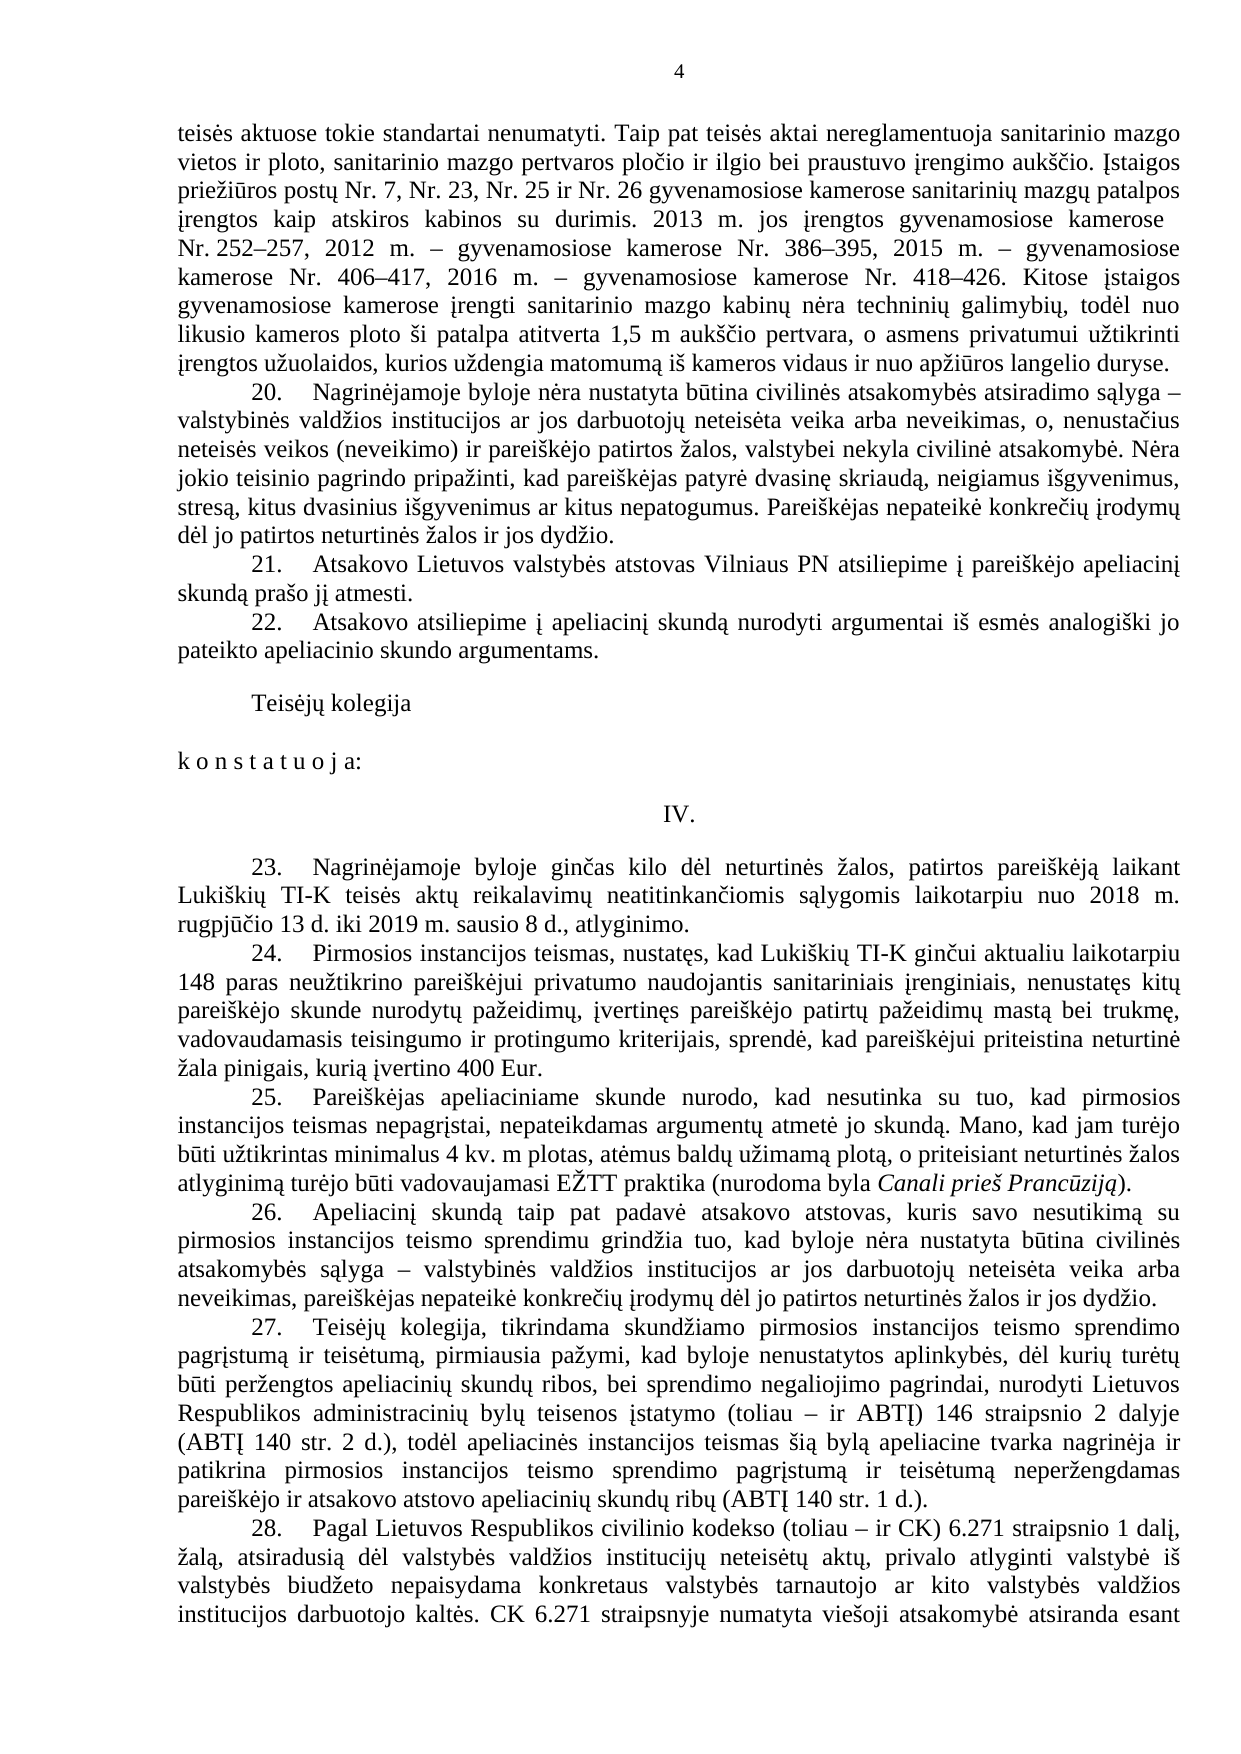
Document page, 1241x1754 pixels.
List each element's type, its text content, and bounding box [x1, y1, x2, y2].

text 24. Pirmosios instancijos teismas, nustatęs, kad Lukiškių TI-K ginčui aktualiu laikotarpiu 148 paras neužtikrino pareiškėjui privatumo naudojantis sanitariniais įrenginiais, nenustatęs kitų pareiškėjo skunde nurodytų pažeidimų, įvertinęs pareiškėjo patirtų pažeidimų mastą bei trukmę, vadovaudamasis teisingumo ir protingumo kriterijais, sprendė, kad pareiškėjui priteistina neturtinė žala pinigais, kurią įvertino 400 Eur. [177, 938, 1181, 1082]
text Teisėjų kolegija [177, 688, 1181, 717]
text konstatuoja: [177, 746, 1181, 775]
text 20. Nagrinėjamoje byloje nėra nustatyta būtina civilinės atsakomybės atsiradimo sąlyga – valstybinės valdžios institucijos ar jos darbuotojų neteisėta veika arba neveikimas, o, nenustačius neteisės veikos (neveikimo) ir pareiškėjo patirtos žalos, valstybei nekyla civilinė atsakomybė. Nėra jokio teisinio pagrindo pripažinti, kad pareiškėjas patyrė dvasinę skriaudą, neigiamus išgyvenimus, stresą, kitus dvasinius išgyvenimus ar kitus nepatogumus. Pareiškėjas nepateikė konkrečių įrodymų dėl jo patirtos neturtinės žalos ir jos dydžio. [177, 377, 1181, 549]
text 25. Pareiškėjas apeliaciniame skunde nurodo, kad nesutinka su tuo, kad pirmosios instancijos teismas nepagrįstai, nepateikdamas argumentų atmetė jo skundą. Mano, kad jam turėjo būti užtikrintas minimalus 4 kv. m plotas, atėmus baldų užimamą plotą, o priteisiant neturtinės žalos atlyginimą turėjo būti vadovaujamasi EŽTT praktika (nurodoma byla Canali prieš Prancūziją). [177, 1082, 1181, 1197]
text 22. Atsakovo atsiliepime į apeliacinį skundą nurodyti argumentai iš esmės analogiški jo pateikto apeliacinio skundo argumentams. [177, 607, 1181, 664]
text 21. Atsakovo Lietuvos valstybės atstovas Vilniaus PN atsiliepime į pareiškėjo apeliacinį skundą prašo jį atmesti. [177, 549, 1181, 607]
text 23. Nagrinėjamoje byloje ginčas kilo dėl neturtinės žalos, patirtos pareiškėją laikant Lukiškių TI-K teisės aktų reikalavimų neatitinkančiomis sąlygomis laikotarpiu nuo 2018 m. rugpjūčio 13 d. iki 2019 m. sausio 8 d., atlyginimo. [177, 852, 1181, 938]
text IV. [177, 799, 1181, 827]
text teisės aktuose tokie standartai nenumatyti. Taip pat teisės aktai nereglamentuoja sanitarinio mazgo vietos ir ploto, sanitarinio mazgo pertvaros pločio ir ilgio bei praustuvo įrengimo aukščio. Įstaigos priežiūros postų Nr. 7, Nr. 23, Nr. 25 ir Nr. 26 gyvenamosiose kamerose sanitarinių mazgų patalpos įrengtos kaip atskiros kabinos su durimis. 2013 m. jos įrengtos gyvenamosiose kamerose Nr. 252–257, 2012 m. – gyvenamosiose kamerose Nr. 386–395, 2015 m. – gyvenamosiose kamerose Nr. 406–417, 2016 m. – gyvenamosiose kamerose Nr. 418–426. Kitose įstaigos gyvenamosiose kamerose įrengti sanitarinio mazgo kabinų nėra techninių galimybių, todėl nuo likusio kameros ploto ši patalpa atitverta 1,5 m aukščio pertvara, o asmens privatumui užtikrinti įrengtos užuolaidos, kurios uždengia matomumą iš kameros vidaus ir nuo apžiūros langelio duryse. [177, 118, 1181, 377]
text 27. Teisėjų kolegija, tikrindama skundžiamo pirmosios instancijos teismo sprendimo pagrįstumą ir teisėtumą, pirmiausia pažymi, kad byloje nenustatytos aplinkybės, dėl kurių turėtų būti peržengtos apeliacinių skundų ribos, bei sprendimo negaliojimo pagrindai, nurodyti Lietuvos Respublikos administracinių bylų teisenos įstatymo (toliau – ir ABTĮ) 146 straipsnio 2 dalyje (ABTĮ 140 str. 2 d.), todėl apeliacinės instancijos teismas šią bylą apeliacine tvarka nagrinėja ir patikrina pirmosios instancijos teismo sprendimo pagrįstumą ir teisėtumą neperžengdamas pareiškėjo ir atsakovo atstovo apeliacinių skundų ribų (ABTĮ 140 str. 1 d.). [177, 1312, 1181, 1513]
text 28. Pagal Lietuvos Respublikos civilinio kodekso (toliau – ir CK) 6.271 straipsnio 1 dalį, žalą, atsiradusią dėl valstybės valdžios institucijų neteisėtų aktų, privalo atlyginti valstybė iš valstybės biudžeto nepaisydama konkretaus valstybės tarnautojo ar kito valstybės valdžios institucijos darbuotojo kaltės. CK 6.271 straipsnyje numatyta viešoji atsakomybė atsiranda esant [177, 1513, 1181, 1628]
text 26. Apeliacinį skundą taip pat padavė atsakovo atstovas, kuris savo nesutikimą su pirmosios instancijos teismo sprendimu grindžia tuo, kad byloje nėra nustatyta būtina civilinės atsakomybės sąlyga – valstybinės valdžios institucijos ar jos darbuotojų neteisėta veika arba neveikimas, pareiškėjas nepateikė konkrečių įrodymų dėl jo patirtos neturtinės žalos ir jos dydžio. [177, 1197, 1181, 1312]
